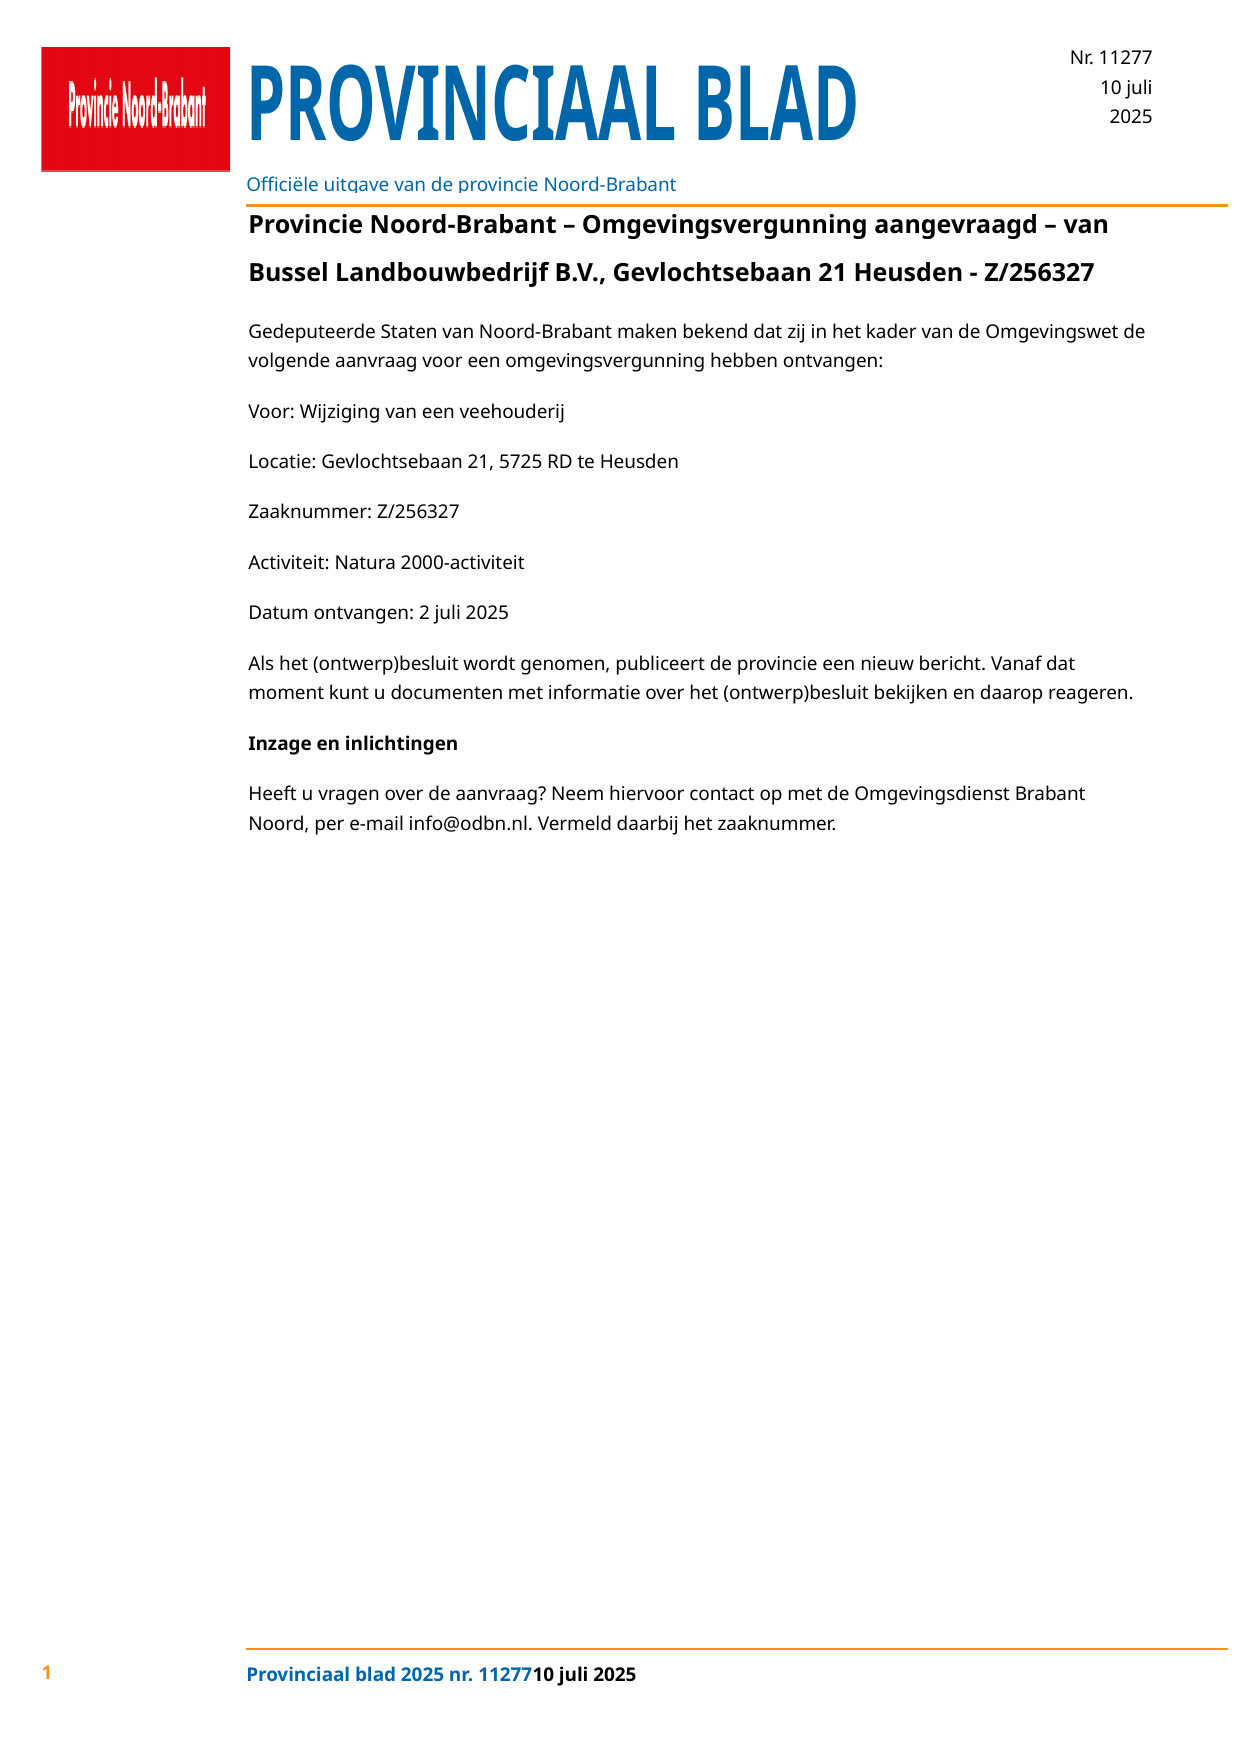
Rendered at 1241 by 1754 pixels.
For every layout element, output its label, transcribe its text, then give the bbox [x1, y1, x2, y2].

text Voor: Wijziging van een veehouderij [248, 398, 1152, 424]
text Datum ontvangen: 2 juli 2025 [248, 599, 1152, 625]
text Heeft u vragen over de aanvraag? Neem hiervoor contact op met de Omgevingsdienst Brabant Noord, per e-mail info@odbn.nl. Vermeld daarbij het zaaknummer. [248, 780, 1152, 836]
text Activiteit: Natura 2000-activiteit [248, 549, 1152, 575]
picture [41, 47, 231, 172]
text Als het (ontwerp)besluit wordt genomen, publiceert de provincie een nieuw bericht. Vanaf dat moment kunt u documenten met informatie over het (ontwerp)besluit bekijken en daarop reageren. [248, 650, 1152, 705]
text Gedeputeerde Staten van Noord-Brabant maken bekend dat zij in het kader van de Omgevingswet de volgende aanvraag voor een omgevingsvergunning hebben ontvangen: [248, 318, 1152, 373]
text Zaaknummer: Z/256327 [248, 499, 1152, 524]
text Locatie: Gevlochtsebaan 21, 5725 RD te Heusden [248, 448, 1152, 474]
text Inzage en inlichtingen [248, 730, 1152, 756]
text Provincie Noord-Brabant – Omgevingsvergunning aangevraagd – van Bussel Landbouwbedrijf B.V., Gevlochtsebaan 21 Heusden - Z/256327 [248, 207, 1152, 288]
